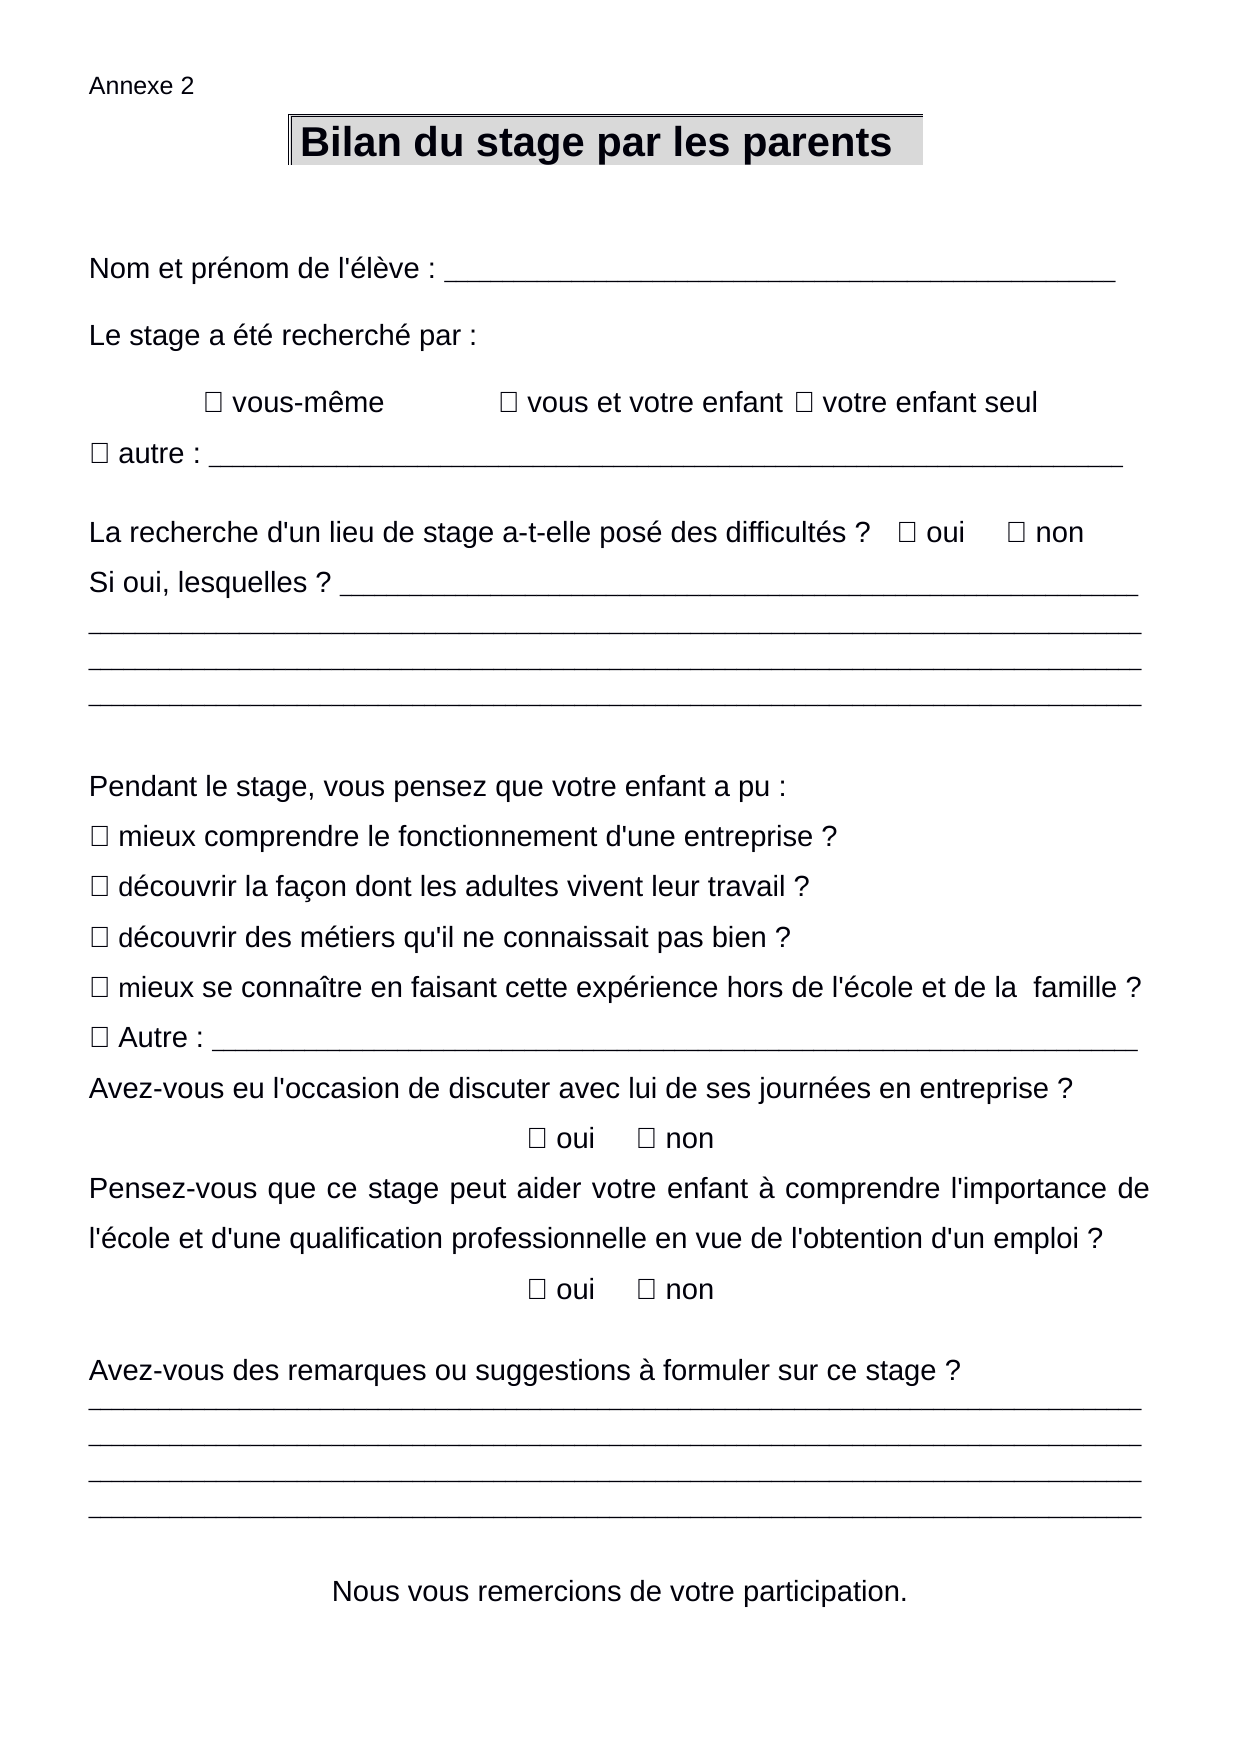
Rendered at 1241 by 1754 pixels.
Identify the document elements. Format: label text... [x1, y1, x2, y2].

table_header Bilan du stage par les parents [292, 117, 923, 165]
text  découvrir des métiers qu'il ne connaissait pas bien ? [89, 920, 1152, 953]
text La recherche d'un lieu de stage a-t-elle posé des difficultés ?  oui  non [89, 515, 1152, 548]
text Avez-vous eu l'occasion de discuter avec lui de ses journées en entreprise ? [89, 1071, 1152, 1104]
text Avez-vous des remarques ou suggestions à formuler sur ce stage ? [89, 1353, 1152, 1387]
text  Autre : ________________________________________________________________________________ [89, 1020, 1152, 1054]
text  oui  non [89, 1121, 1152, 1154]
text Nom et prénom de l'élève : __________________________________________________________ [89, 251, 1152, 285]
text  vous-même  vous et votre enfant  votre enfant seul [89, 385, 1152, 419]
text  autre : _______________________________________________________________________________ [89, 436, 1152, 469]
text  découvrir la façon dont les adultes vivent leur travail ? [89, 869, 1152, 903]
text  mieux se connaître en faisant cette expérience hors de l'école et de la famille ? [89, 970, 1152, 1003]
text Nous vous remercions de votre participation. [89, 1574, 1152, 1607]
text Le stage a été recherché par : [89, 318, 1152, 352]
text Annexe 2 [89, 71, 1152, 99]
text ____________________________________________________________________________________________________________________________________________________________________________________________________________________________________________________________________________________________________________________________________________________________________________ [89, 1387, 1152, 1519]
text  oui  non [89, 1272, 1152, 1305]
text Pensez-vous que ce stage peut aider votre enfant à comprendre l'importance de l'école et d'une qualification professionnelle en vue de l'obtention d'un emploi ? [89, 1171, 1152, 1255]
text  mieux comprendre le fonctionnement d'une entreprise ? [89, 819, 1152, 853]
text Pendant le stage, vous pensez que votre enfant a pu : [89, 769, 1152, 802]
text Si oui, lesquelles ? _____________________________________________________________________ _________________________________________________________________________________________________________________________________________________________________________________________________________________________________________________________________________________ [89, 565, 1152, 706]
